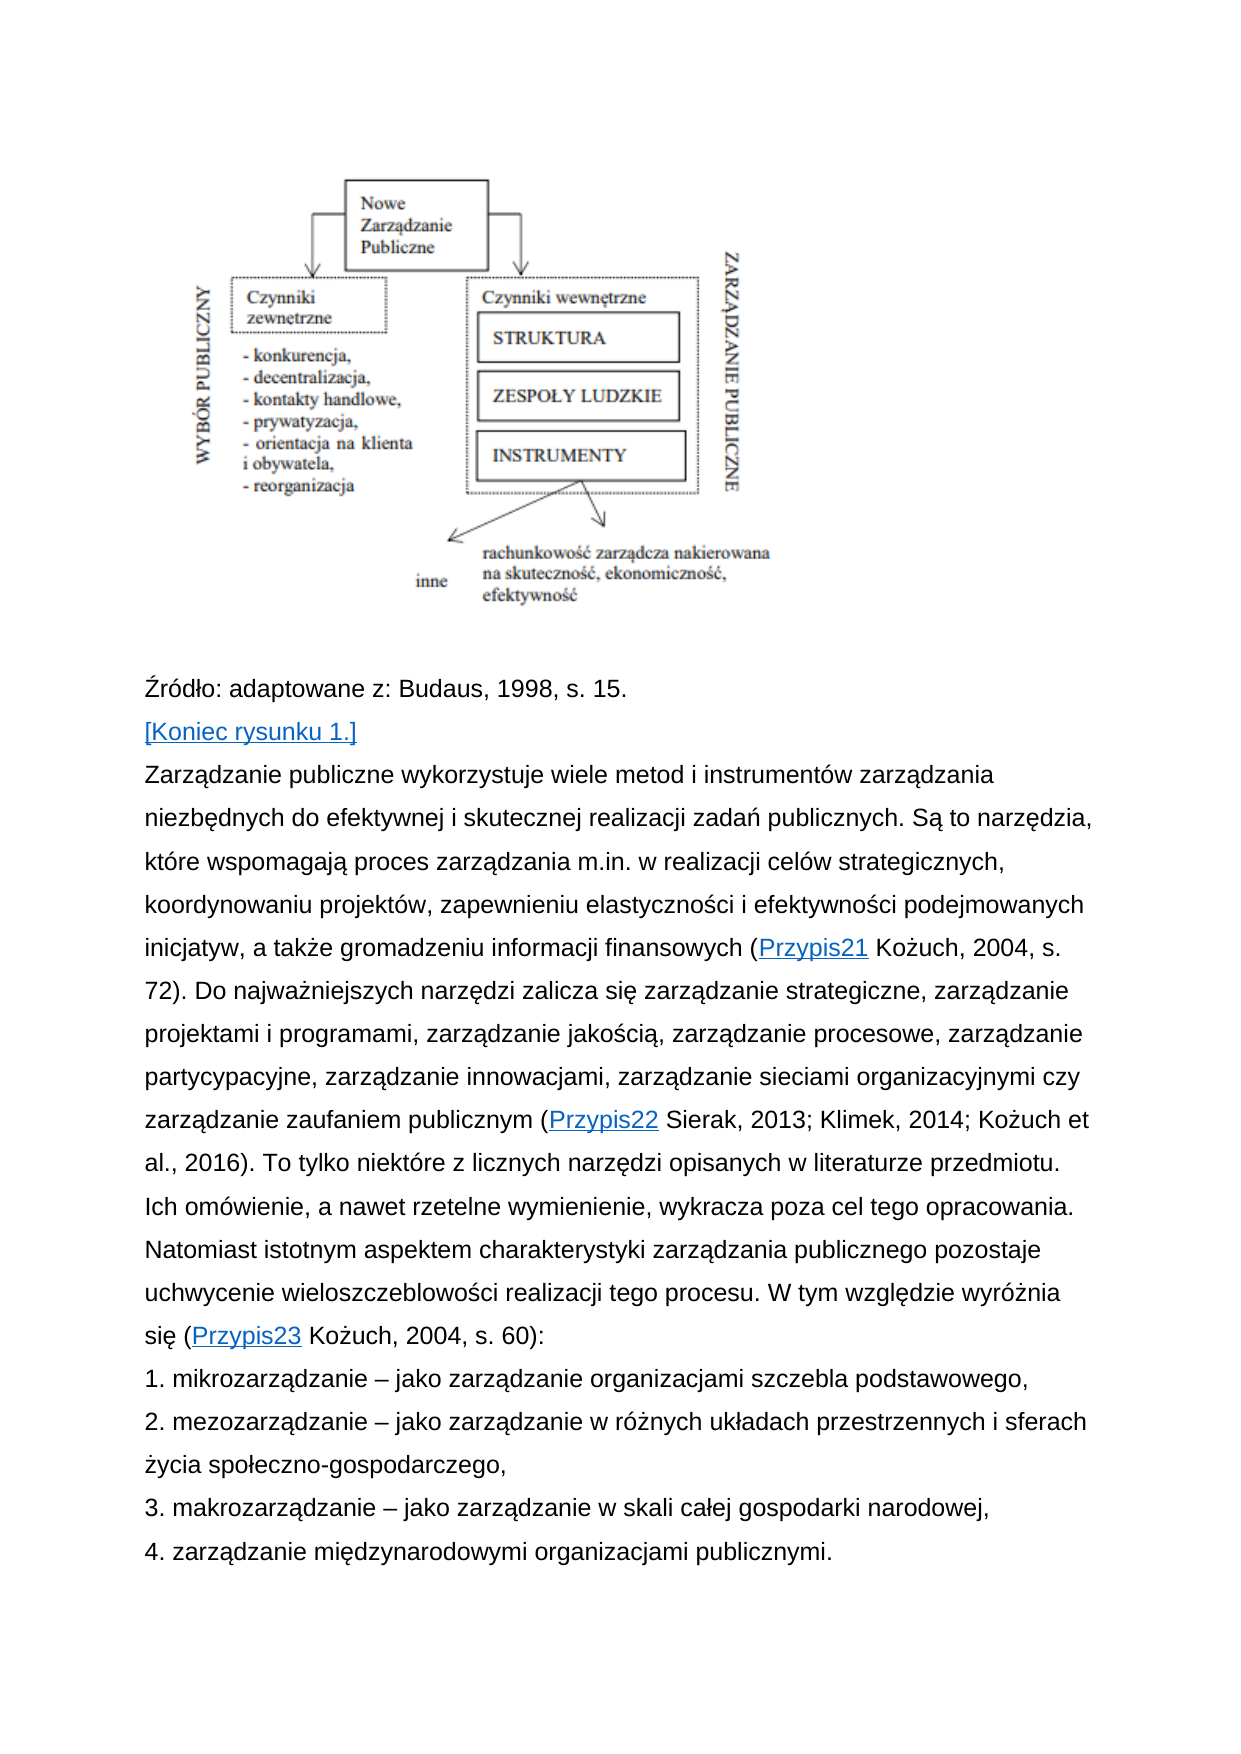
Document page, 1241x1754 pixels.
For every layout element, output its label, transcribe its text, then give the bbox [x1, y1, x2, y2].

text Zarządzanie publiczne wykorzystuje wiele metod i instrumentów zarządzania niezbędnych do efektywnej i skutecznej realizacji zadań publicznych. Są to narzędzia, które wspomagają proces zarządzania m.in. w realizacji celów strategicznych, koordynowaniu projektów, zapewnieniu elastyczności i efektywności podejmowanych inicjatyw, a także gromadzeniu informacji finansowych (Przypis21 Kożuch, 2004, s. 72). Do najważniejszych narzędzi zalicza się zarządzanie strategiczne, zarządzanie projektami i programami, zarządzanie jakością, zarządzanie procesowe, zarządzanie partycypacyjne, zarządzanie innowacjami, zarządzanie sieciami organizacyjnymi czy zarządzanie zaufaniem publicznym (Przypis22 Sierak, 2013; Klimek, 2014; Kożuch et al., 2016). To tylko niektóre z licznych narzędzi opisanych w literaturze przedmiotu. Ich omówienie, a nawet rzetelne wymienienie, wykracza poza cel tego opracowania. Natomiast istotnym aspektem charakterystyki zarządzania publicznego pozostaje uchwycenie wieloszczeblowości realizacji tego procesu. W tym względzie wyróżnia się (Przypis23 Kożuch, 2004, s. 60): [144, 760, 1096, 1349]
text 3. makrozarządzanie – jako zarządzanie w skali całej gospodarki narodowej, [144, 1493, 1096, 1522]
text 2. mezozarządzanie – jako zarządzanie w różnych układach przestrzennych i sferach życia społeczno-gospodarczego, [144, 1407, 1096, 1479]
text [Koniec rysunku 1.] [144, 717, 1096, 746]
text Źródło: adaptowane z: Budaus, 1998, s. 15. [144, 674, 1096, 703]
text 4. zarządzanie międzynarodowymi organizacjami publicznymi. [144, 1536, 1096, 1565]
picture [144, 147, 840, 617]
text 1. mikrozarządzanie – jako zarządzanie organizacjami szczebla podstawowego, [144, 1364, 1096, 1393]
